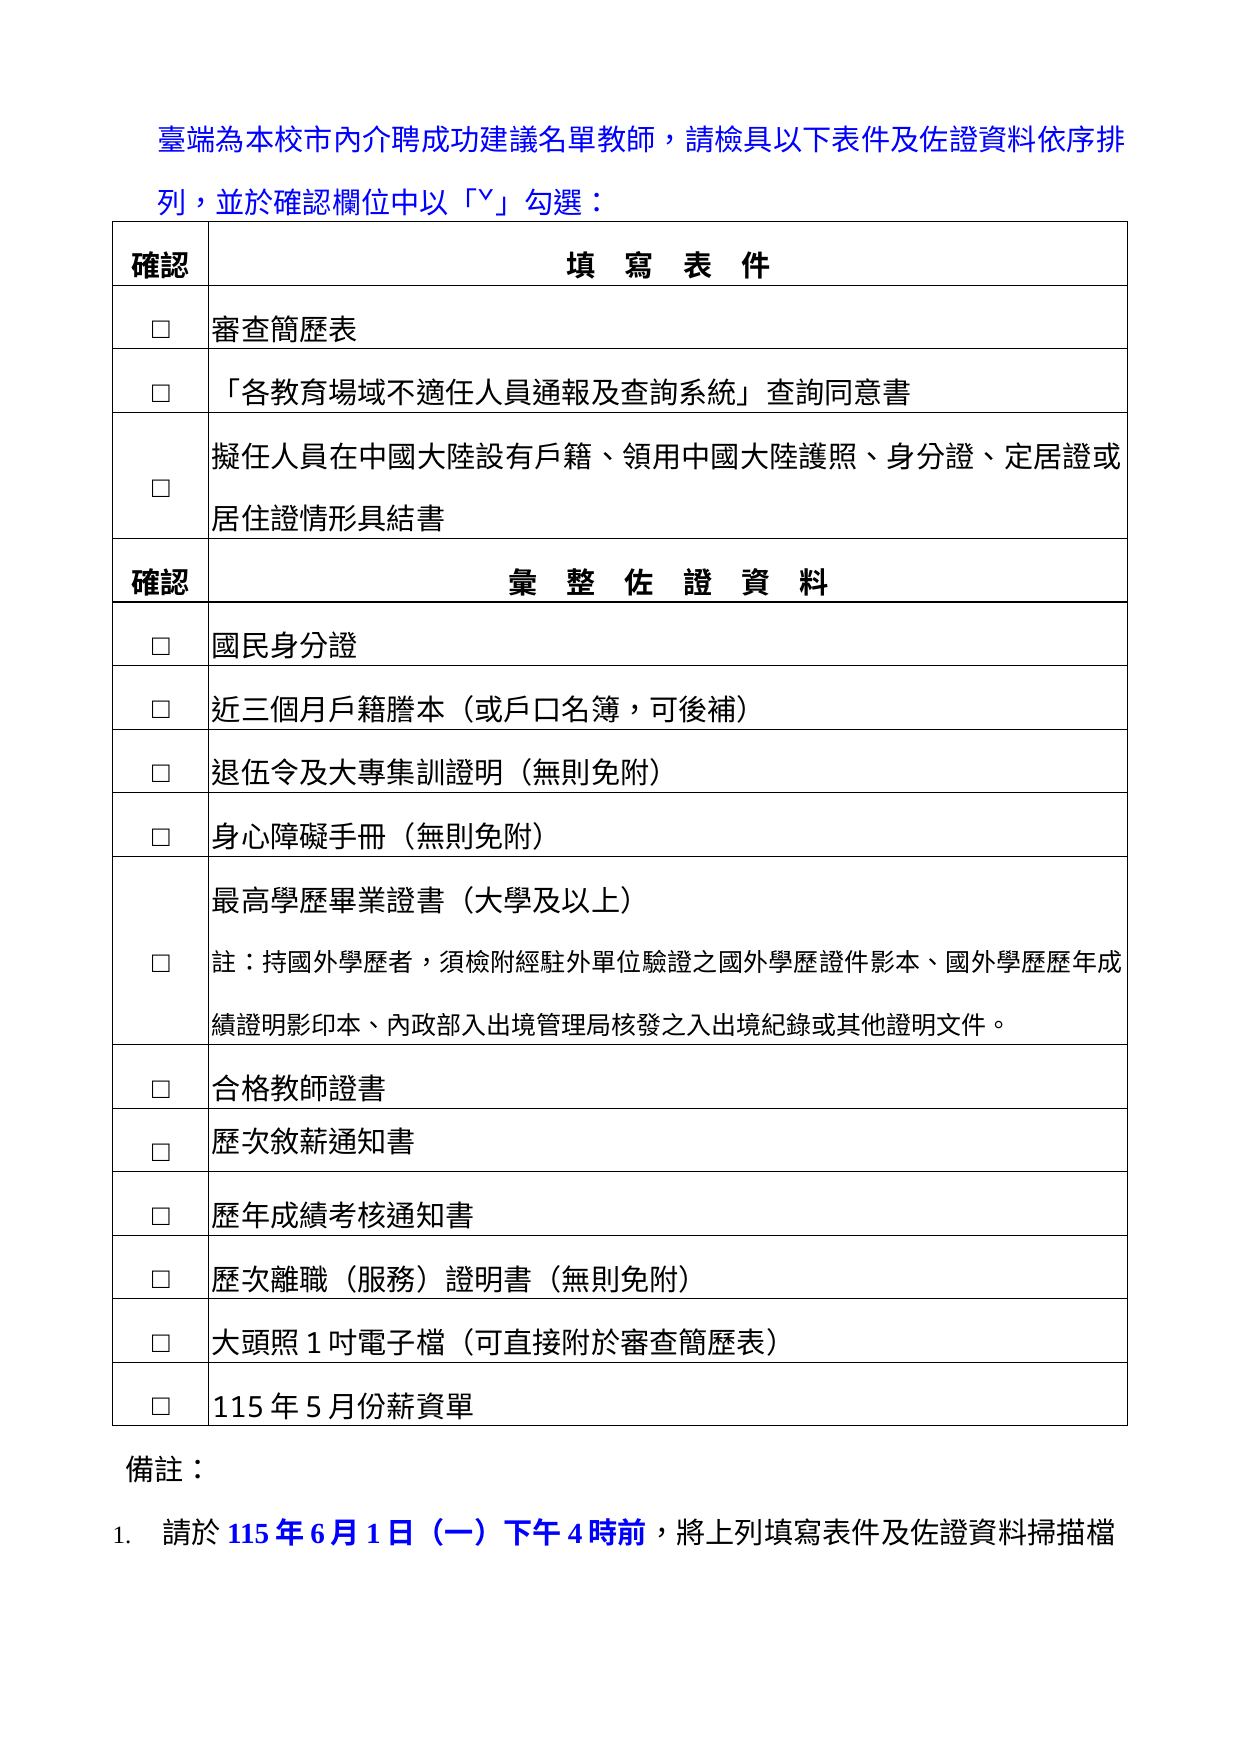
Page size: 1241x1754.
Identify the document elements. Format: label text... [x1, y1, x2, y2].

table_cell □ [113, 413, 208, 538]
table_cell 歷次離職（服務）證明書（無則免附） [209, 1236, 1127, 1298]
table_cell □ [113, 1363, 208, 1425]
table_cell 退伍令及大專集訓證明（無則免附） [209, 730, 1127, 792]
table_cell 擬任人員在中國大陸設有戶籍、領用中國大陸護照、身分證、定居證或居住證情形具結書 [209, 413, 1127, 538]
table_header 確認 [113, 222, 208, 285]
list 請於115年6月1日（一）下午4時前，將上列填寫表件及佐證資料掃描檔 [112, 1489, 1115, 1551]
table_cell 國民身分證 [209, 603, 1127, 665]
text 臺端為本校市內介聘成功建議名單教師，請檢具以下表件及佐證資料依序排列，並於確認欄位中以「ˇ」勾選： [157, 96, 1128, 221]
table_cell 確認 [113, 539, 208, 601]
table_cell 近三個月戶籍謄本（或戶口名簿，可後補） [209, 666, 1127, 728]
table_cell 彙 整 佐 證 資 料 [209, 539, 1127, 601]
table_cell 大頭照1吋電子檔（可直接附於審查簡歷表） [209, 1299, 1127, 1362]
table_cell 最高學歷畢業證書（大學及以上） 註：持國外學歷者，須檢附經駐外單位驗證之國外學歷證件影本、國外學歷歷年成績證明影印本、內政部入出境管理局核發之入出境紀錄或其他證明文件。 [209, 857, 1127, 1044]
text 備註： [125, 1426, 1115, 1489]
table_cell 身心障礙手冊（無則免附） [209, 793, 1127, 856]
table_cell □ [113, 1236, 208, 1298]
table_cell 歷年成績考核通知書 [209, 1172, 1127, 1235]
table_header 填 寫 表 件 [209, 222, 1127, 285]
table_cell 115年5月份薪資單 [209, 1363, 1127, 1425]
table_cell □ [113, 1299, 208, 1362]
table_cell 歷次敘薪通知書 [209, 1109, 1127, 1171]
table_cell □ [113, 1045, 208, 1108]
table_cell 合格教師證書 [209, 1045, 1127, 1108]
table_cell □ [113, 349, 208, 412]
table_cell □ [113, 1172, 208, 1235]
table_cell □ [113, 857, 208, 1044]
table_cell 審查簡歷表 [209, 286, 1127, 348]
table_cell □ [113, 793, 208, 856]
table_cell □ [113, 603, 208, 665]
table_cell □ [113, 730, 208, 792]
table_cell □ [113, 286, 208, 348]
table_cell □ [113, 1109, 208, 1171]
table_cell 「各教育場域不適任人員通報及查詢系統」查詢同意書 [209, 349, 1127, 412]
table_cell □ [113, 666, 208, 728]
